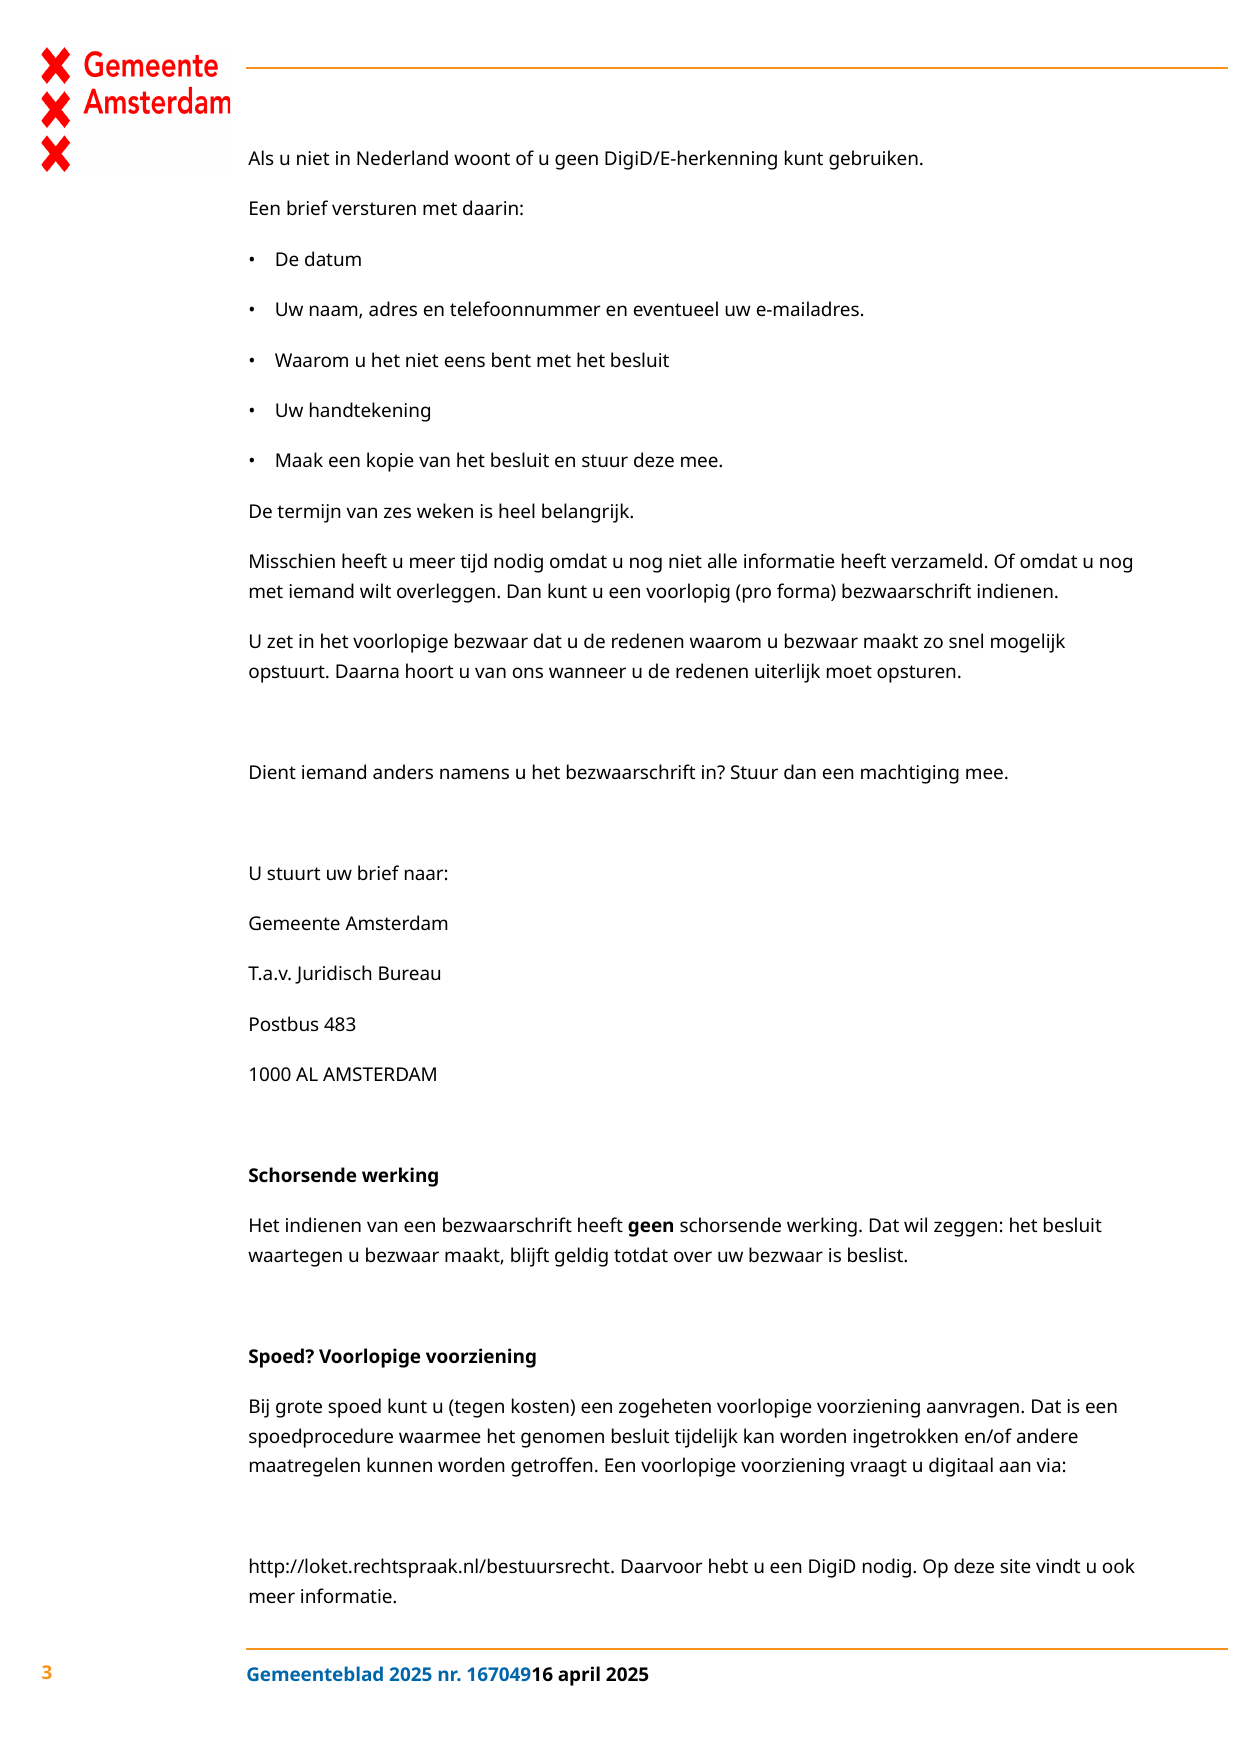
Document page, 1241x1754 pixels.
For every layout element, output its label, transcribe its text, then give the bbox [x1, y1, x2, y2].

text Bij grote spoed kunt u (tegen kosten) een zogeheten voorlopige voorziening aanvragen. Dat is een spoedprocedure waarmee het genomen besluit tijdelijk kan worden ingetrokken en/of andere maatregelen kunnen worden getroffen. Een voorlopige voorziening vraagt u digitaal aan via: [248, 1393, 1152, 1478]
text 1000 AL AMSTERDAM [248, 1061, 1152, 1087]
text Misschien heeft u meer tijd nodig omdat u nog niet alle informatie heeft verzameld. Of omdat u nog met iemand wilt overleggen. Dan kunt u een voorlopig (pro forma) bezwaarschrift indienen. [248, 548, 1152, 604]
text Spoed? Voorlopige voorziening [248, 1343, 1152, 1369]
text T.a.v. Juridisch Bureau [248, 961, 1152, 986]
text Dient iemand anders namens u het bezwaarschrift in? Stuur dan een machtiging mee. [248, 759, 1152, 785]
text U zet in het voorlopige bezwaar dat u de redenen waarom u bezwaar maakt zo snel mogelijk opstuurt. Daarna hoort u van ons wanneer u de redenen uiterlijk moet opsturen. [248, 628, 1152, 684]
text De termijn van zes weken is heel belangrijk. [248, 498, 1152, 524]
text Als u niet in Nederland woont of u geen DigiD/E-herkenning kunt gebruiken. [248, 145, 1152, 171]
text Postbus 483 [248, 1011, 1152, 1037]
text • Uw naam, adres en telefoonnummer en eventueel uw e-mailadres. [248, 296, 1152, 322]
picture [41, 47, 231, 172]
text Gemeente Amsterdam [248, 910, 1152, 936]
text • Waarom u het niet eens bent met het besluit [248, 347, 1152, 373]
text Schorsende werking [248, 1162, 1152, 1188]
text Het indienen van een bezwaarschrift heeft geen schorsende werking. Dat wil zeggen: het besluit waartegen u bezwaar maakt, blijft geldig totdat over uw bezwaar is beslist. [248, 1213, 1152, 1268]
text • Maak een kopie van het besluit en stuur deze mee. [248, 448, 1152, 473]
text • De datum [248, 246, 1152, 272]
text Een brief versturen met daarin: [248, 196, 1152, 221]
text • Uw handtekening [248, 397, 1152, 423]
text U stuurt uw brief naar: [248, 860, 1152, 886]
text http://loket.rechtspraak.nl/bestuursrecht. Daarvoor hebt u een DigiD nodig. Op deze site vindt u ook meer informatie. [248, 1553, 1152, 1609]
